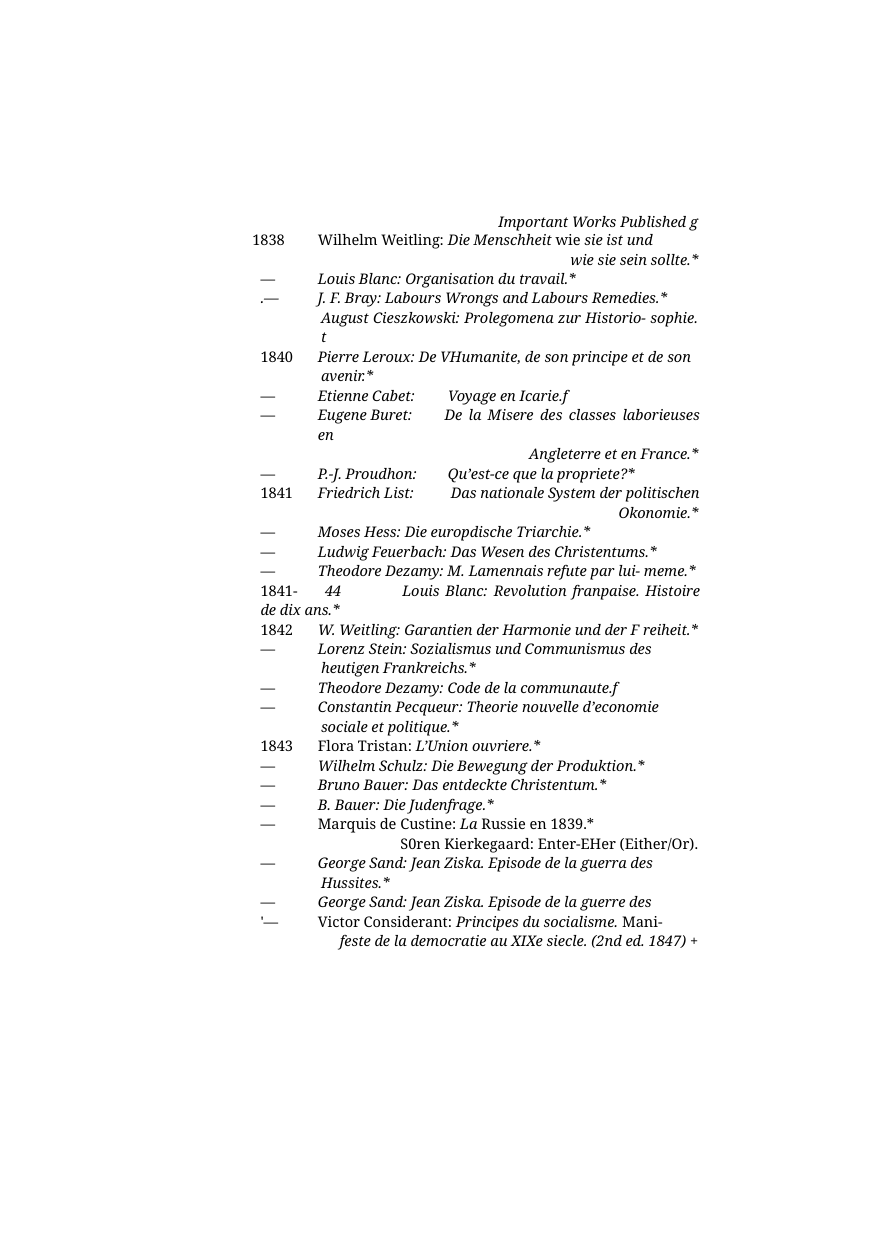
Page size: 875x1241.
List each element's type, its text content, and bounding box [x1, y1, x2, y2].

list George Sand: Jean Ziska. Episode de la guerre des [260, 892, 700, 912]
list Ludwig Feuerbach: Das Wesen des Christentums.* [260, 542, 700, 561]
list 44 Louis Blanc: Revolution franpaise. Histoire de dix ans.* [260, 581, 700, 619]
list W. Weitling: Garantien der Harmonie und der F reiheit.* [260, 619, 698, 639]
list Theodore Dezamy: M. Lamennais refute par lui- meme.* [260, 561, 698, 581]
text Okonomie.* [252, 503, 698, 522]
list Lorenz Stein: Sozialismus und Communismus des heutigen Frankreichs.* [260, 639, 698, 678]
list Wilhelm Schulz: Die Bewegung der Produktion.* [260, 756, 700, 775]
text .— J. F. Bray: Labours Wrongs and Labours Remedies.* [260, 288, 700, 308]
text 1838 Wilhelm Weitling: Die Menschheit wie sie ist und [252, 230, 700, 249]
list Etienne Cabet: Voyage en Icarie.f [260, 386, 700, 405]
text S0ren Kierkegaard: Enter-EHer (Either/Or). [252, 834, 698, 853]
list B. Bauer: Die Judenfrage.* [260, 795, 700, 814]
list P.-J. Proudhon: Qu’est-ce que la propriete?* [260, 464, 700, 483]
list Marquis de Custine: La Russie en 1839.* [260, 814, 700, 834]
list Friedrich List: Das nationale System der politischen [260, 483, 700, 503]
list Louis Blanc: Organisation du travail.* [260, 269, 700, 288]
text August Cieszkowski: Prolegomena zur Historio- sophie. t [321, 308, 698, 347]
list Flora Tristan: L’Union ouvriere.* [260, 736, 700, 756]
list Eugene Buret: De la Misere des classes laborieuses en [260, 405, 700, 444]
text '— Victor Considerant: Principes du socialisme. Mani- [260, 912, 700, 931]
list Constantin Pecqueur: Theorie nouvelle d’economie sociale et politique.* [260, 697, 698, 736]
text wie sie sein sollte.* [252, 249, 698, 269]
text Angleterre et en France.* [252, 444, 698, 464]
list Pierre Leroux: De VHumanite, de son principe et de son avenir.* [260, 347, 698, 386]
text Important Works Published g [252, 215, 698, 230]
list Moses Hess: Die europdische Triarchie.* [260, 522, 700, 542]
list Theodore Dezamy: Code de la communaute.f [260, 678, 700, 697]
text feste de la democratie au XIXe siecle. (2nd ed. 1847) + [252, 931, 698, 951]
list George Sand: Jean Ziska. Episode de la guerra des Hussites.* [260, 853, 698, 892]
list Bruno Bauer: Das entdeckte Christentum.* [260, 775, 700, 795]
